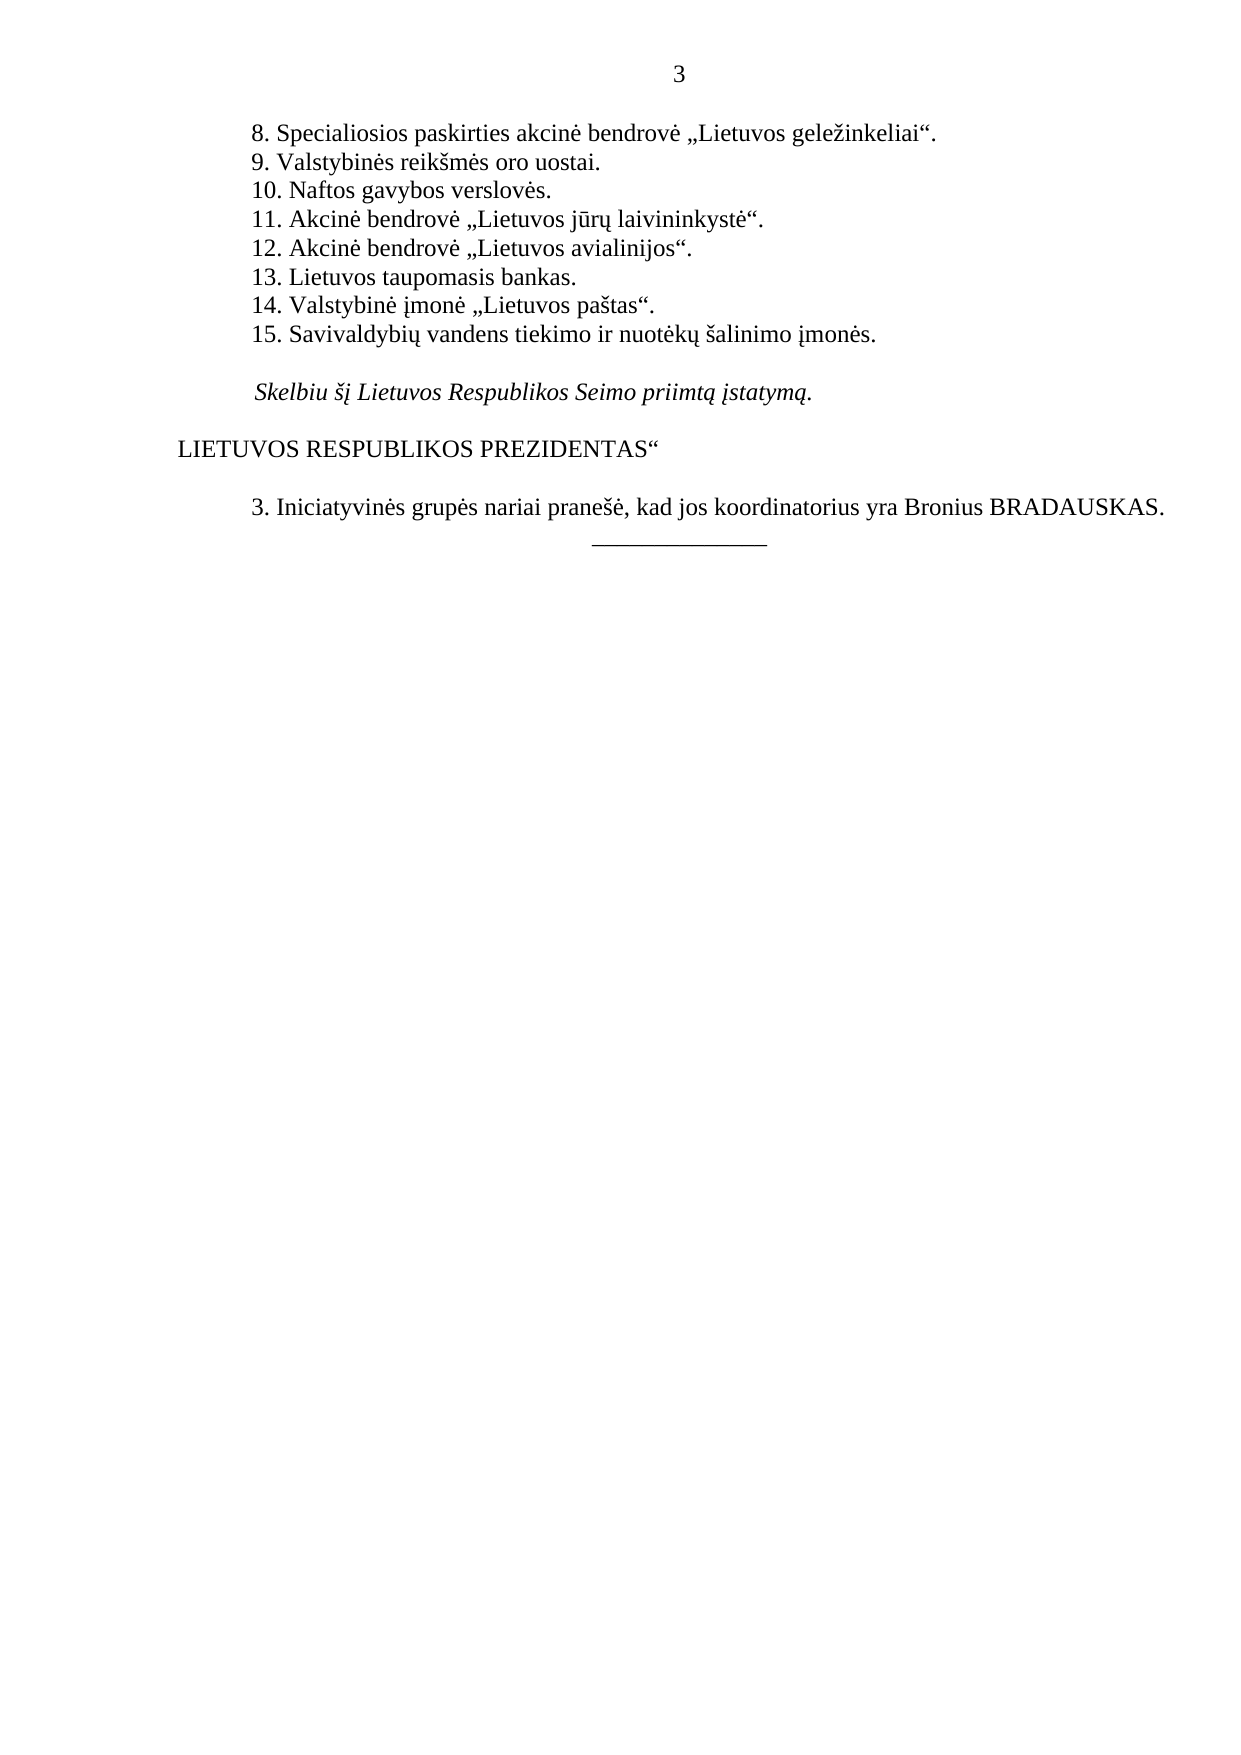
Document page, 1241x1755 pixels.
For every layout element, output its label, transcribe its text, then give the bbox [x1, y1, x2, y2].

text Skelbiu šį Lietuvos Respublikos Seimo priimtą įstatymą. [177, 377, 1181, 406]
text 14. Valstybinė įmonė „Lietuvos paštas“. [177, 291, 1181, 319]
text 9. Valstybinės reikšmės oro uostai. [177, 147, 1181, 176]
text 8. Specialiosios paskirties akcinė bendrovė „Lietuvos geležinkeliai“. [177, 118, 1181, 147]
text 12. Akcinė bendrovė „Lietuvos avialinijos“. [177, 233, 1181, 262]
text ______________ [177, 521, 1181, 549]
text 15. Savivaldybių vandens tiekimo ir nuotėkų šalinimo įmonės. [177, 319, 1181, 348]
text 3. Iniciatyvinės grupės nariai pranešė, kad jos koordinatorius yra Bronius BRADAUSKAS. [177, 492, 1181, 521]
text 11. Akcinė bendrovė „Lietuvos jūrų laivininkystė“. [177, 204, 1181, 233]
text 13. Lietuvos taupomasis bankas. [177, 262, 1181, 291]
text 10. Naftos gavybos verslovės. [177, 176, 1181, 204]
text LIETUVOS RESPUBLIKOS PREZIDENTAS“ [177, 434, 1181, 463]
